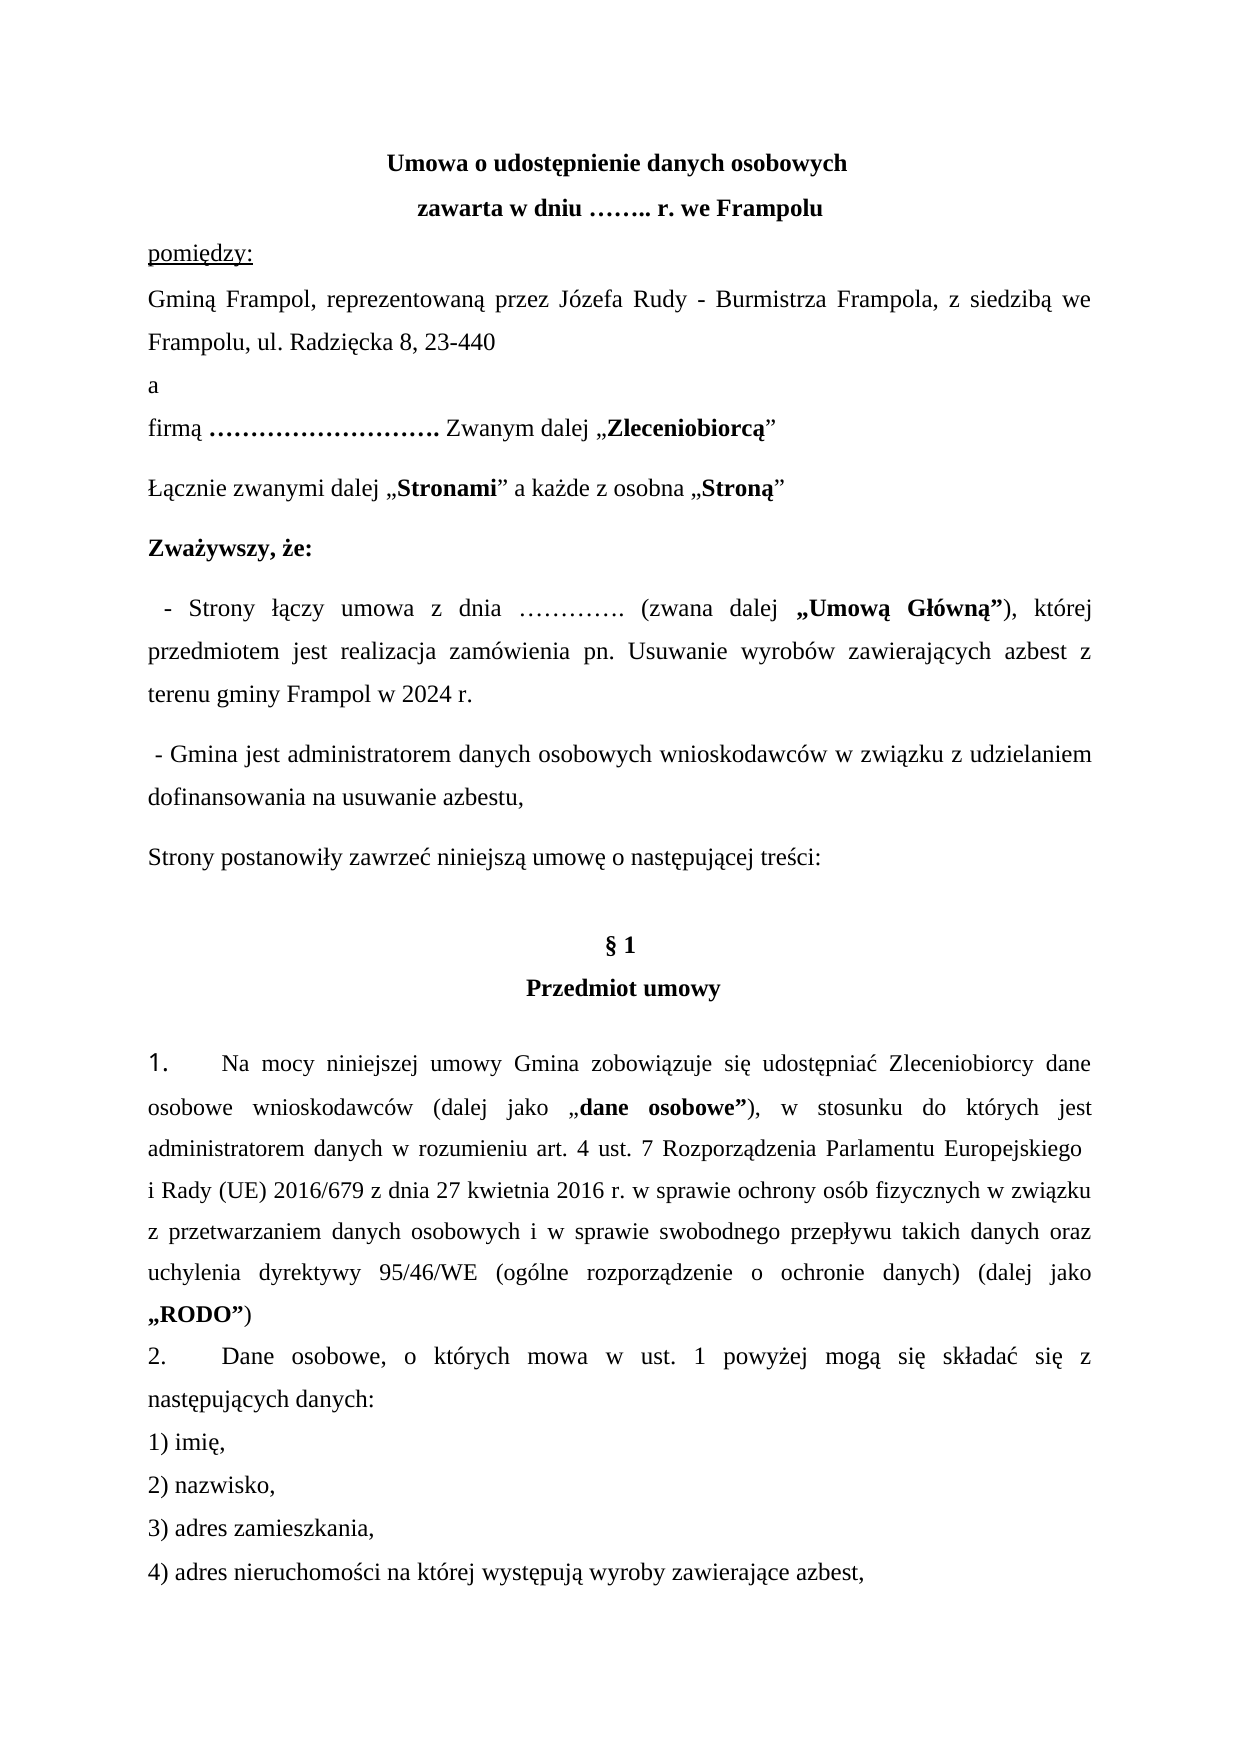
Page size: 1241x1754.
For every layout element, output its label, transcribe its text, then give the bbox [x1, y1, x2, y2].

text 2) nazwisko, [148, 1470, 1093, 1499]
text Przedmiot umowy [148, 973, 1093, 1002]
text Łącznie zwanymi dalej „Stronami” a każde z osobna „Stroną” [148, 473, 1093, 502]
list Na mocy niniejszej umowy Gmina zobowiązuje się udostępniać Zleceniobiorcy dane osobowe wnioskodawców (dalej jako „dane osobowe”), w stosunku do których jest administratorem danych w rozumieniu art. 4 ust. 7 Rozporządzenia Parlamentu Europejskiego i Rady (UE) 2016/679 z dnia 27 kwietnia 2016 r. w sprawie ochrony osób fizycznych w związku z przetwarzaniem danych osobowych i w sprawie swobodnego przepływu takich danych oraz uchylenia dyrektywy 95/46/WE (ogólne rozporządzenie o ochronie danych) (dalej jako „RODO”) [148, 1045, 1093, 1327]
text 1) imię, [148, 1427, 1093, 1456]
text Gminą Frampol, reprezentowaną przez Józefa Rudy - Burmistrza Frampola, z siedzibą we Frampolu, ul. Radzięcka 8, 23-440 [148, 284, 1093, 356]
text zawarta w dniu …….. r. we Frampolu [148, 193, 1093, 222]
text § 1 [148, 930, 1093, 959]
text - Gmina jest administratorem danych osobowych wnioskodawców w związku z udzielaniem dofinansowania na usuwanie azbestu, [148, 739, 1093, 811]
text 4) adres nieruchomości na której występują wyroby zawierające azbest, [148, 1557, 1093, 1585]
text Umowa o udostępnienie danych osobowych [148, 148, 1093, 176]
text a [148, 370, 1093, 399]
text 3) adres zamieszkania, [148, 1513, 1093, 1542]
list Dane osobowe, o których mowa w ust. 1 powyżej mogą się składać się z następujących danych: [148, 1341, 1093, 1413]
text - Strony łączy umowa z dnia …………. (zwana dalej „Umową Główną”), której przedmiotem jest realizacja zamówienia pn. Usuwanie wyrobów zawierających azbest z terenu gminy Frampol w 2024 r. [148, 593, 1093, 708]
text pomiędzy: [148, 238, 1093, 267]
text Strony postanowiły zawrzeć niniejszą umowę o następującej treści: [148, 842, 1093, 870]
text Zważywszy, że: [148, 533, 1093, 562]
text firmą ………………………. Zwanym dalej „Zleceniobiorcą” [148, 413, 1093, 442]
